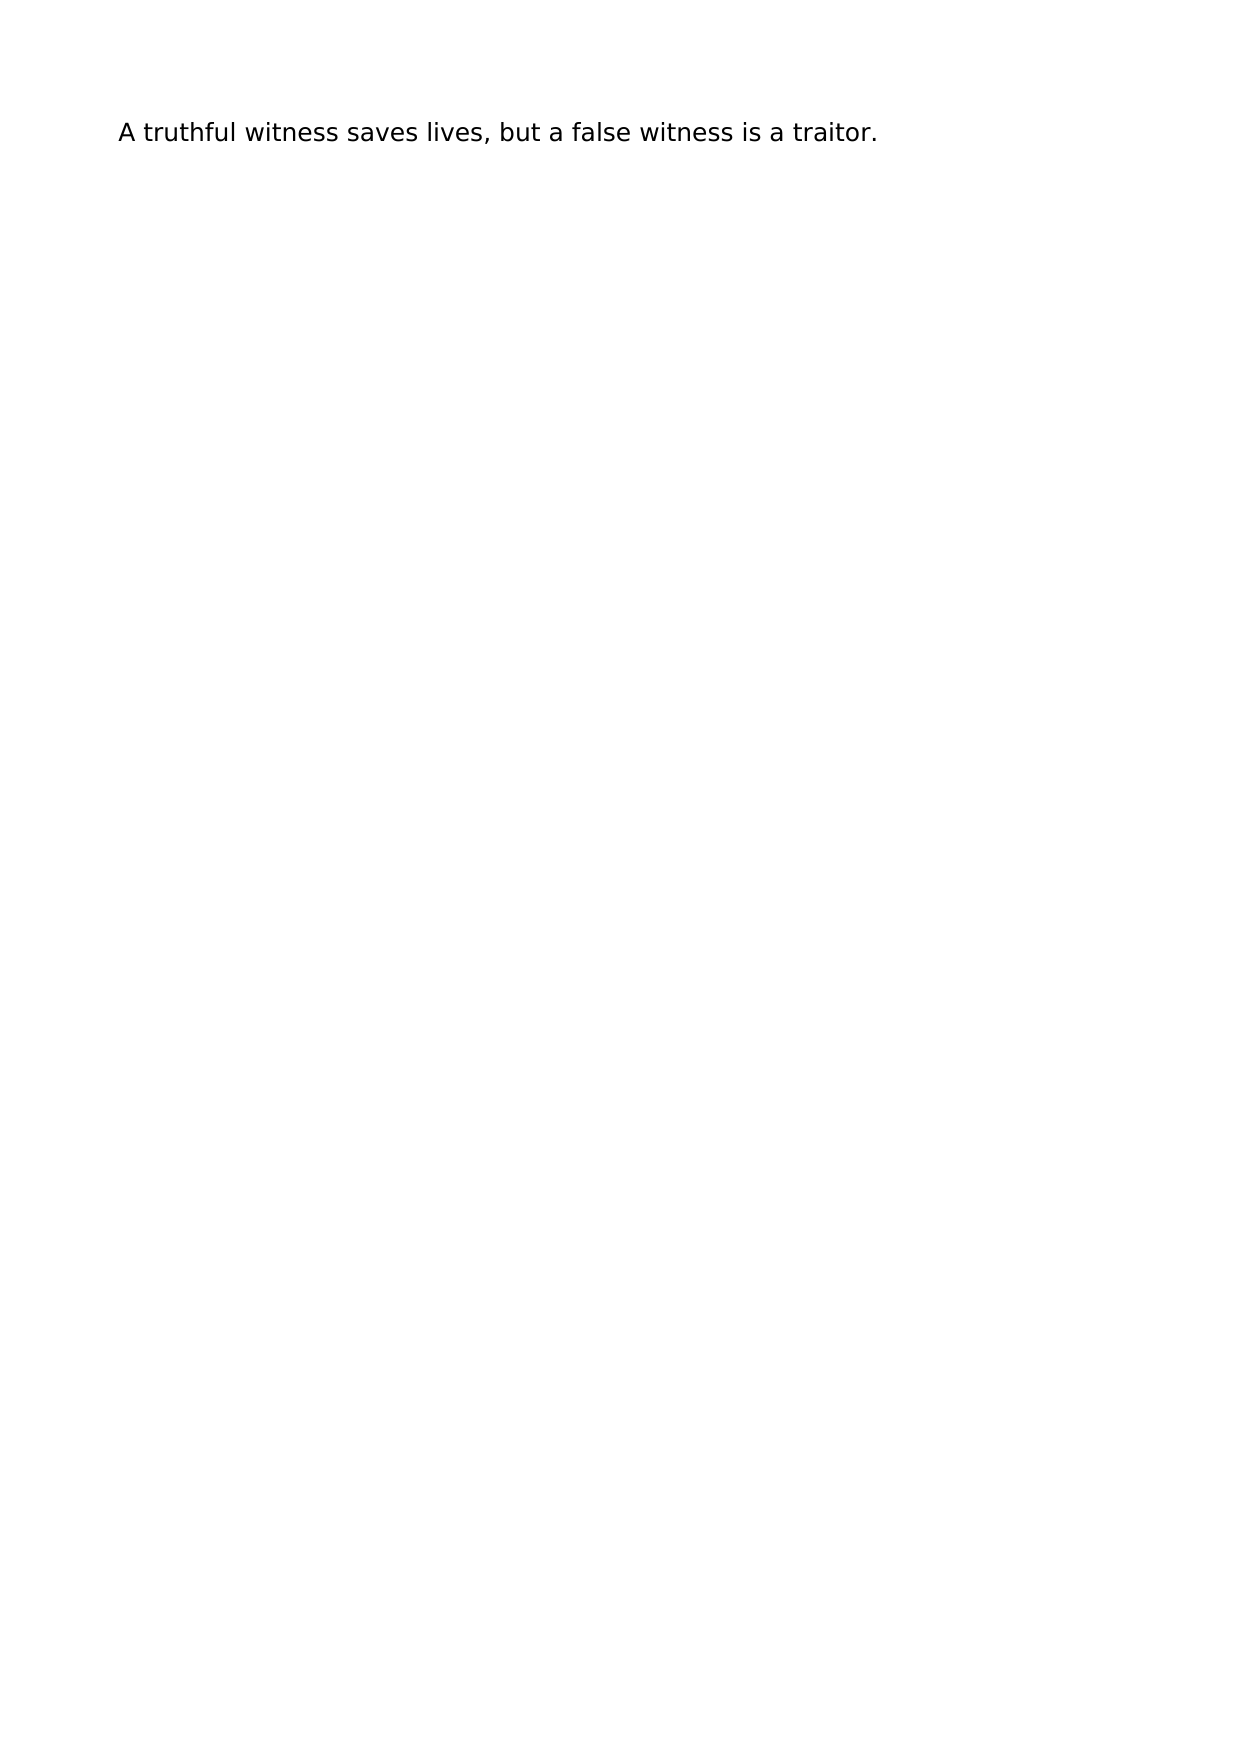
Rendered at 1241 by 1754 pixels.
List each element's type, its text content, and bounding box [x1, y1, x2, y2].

text A truthful witness saves lives, but a false witness is a traitor. [118, 118, 1122, 147]
